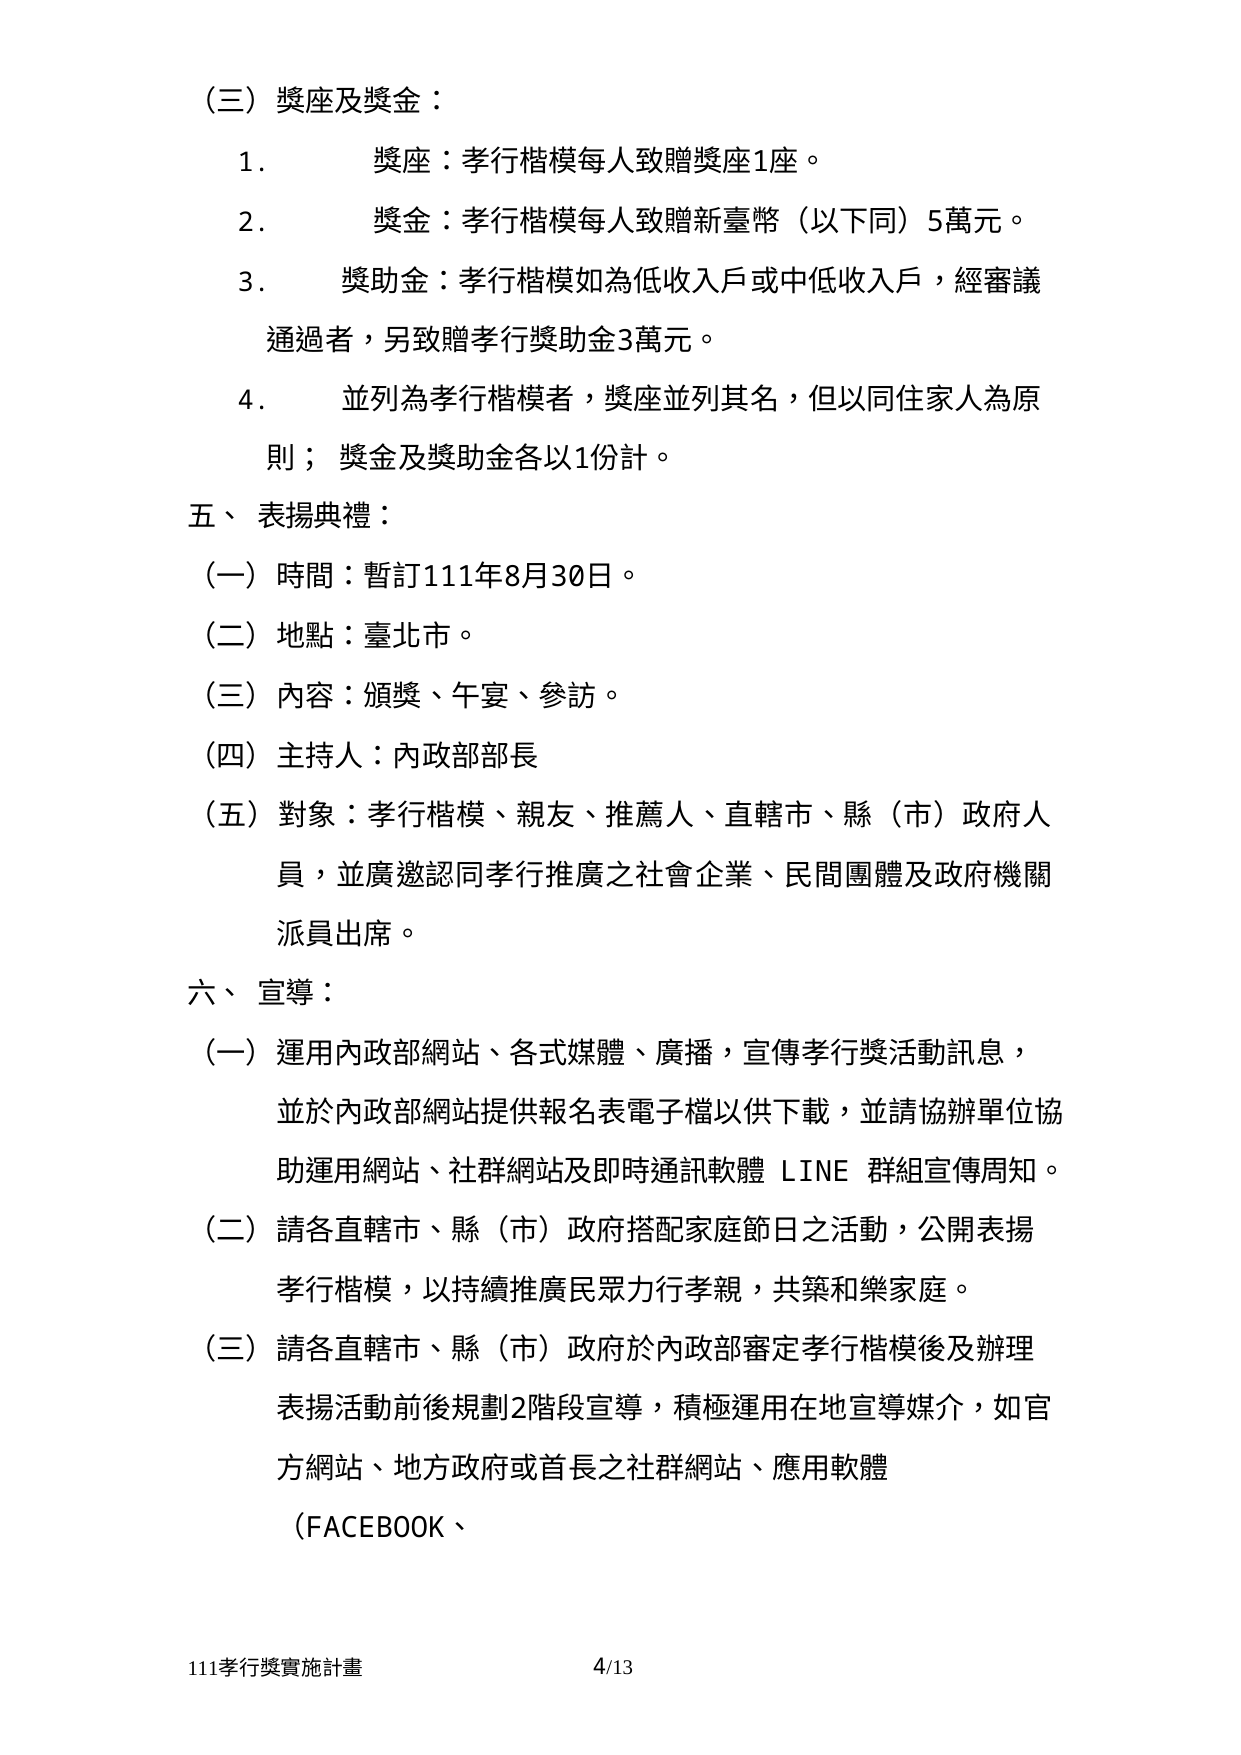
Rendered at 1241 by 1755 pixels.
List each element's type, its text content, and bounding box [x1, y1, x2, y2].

text 六、 宣導： [187, 969, 1170, 1012]
text 五、 表揚典禮： [187, 494, 1170, 535]
list 獎助金：孝行楷模如為低收入戶或中低收入戶，經審議通過者，另致贈孝行獎助金3萬元。 [237, 257, 1053, 359]
list 並列為孝行楷模者，獎座並列其名，但以同住家人為原則； 獎金及獎助金各以1份計。 [237, 376, 1053, 477]
text （二）地點：臺北市。 [187, 612, 1170, 654]
text （三）請各直轄市、縣（市）政府於內政部審定孝行楷模後及辦理 表揚活動前後規劃2階段宣導，積極運用在地宣導媒介，如官 方網站、地方政府或首長之社群網站、應用軟體（FACEBOOK、 [187, 1326, 1083, 1546]
text （四）主持人：內政部部長 [187, 732, 1170, 774]
list 獎金：孝行楷模每人致贈新臺幣（以下同）5萬元。 [237, 197, 1170, 239]
text （五）對象：孝行楷模、親友、推薦人、直轄市、縣（市）政府人員，並廣邀認同孝行推廣之社會企業、民間團體及政府機關派員出席。 [187, 792, 1053, 952]
text （二）請各直轄市、縣（市）政府搭配家庭節日之活動，公開表揚孝行楷模，以持續推廣民眾力行孝親，共築和樂家庭。 [187, 1207, 1053, 1309]
text （三）內容：頒獎、午宴、參訪。 [187, 672, 1170, 714]
text （一）運用內政部網站、各式媒體、廣播，宣傳孝行獎活動訊息， 並於內政部網站提供報名表電子檔以供下載，並請協辦單位協助運用網站、社群網站及即時通訊軟體 LINE 群組宣傳周知。 [187, 1029, 1083, 1190]
text （一）時間：暫訂111年8月30日。 [187, 552, 1170, 595]
text （三）獎座及獎金： [187, 77, 1170, 120]
list 獎座：孝行楷模每人致贈獎座1座。 [237, 137, 1170, 179]
